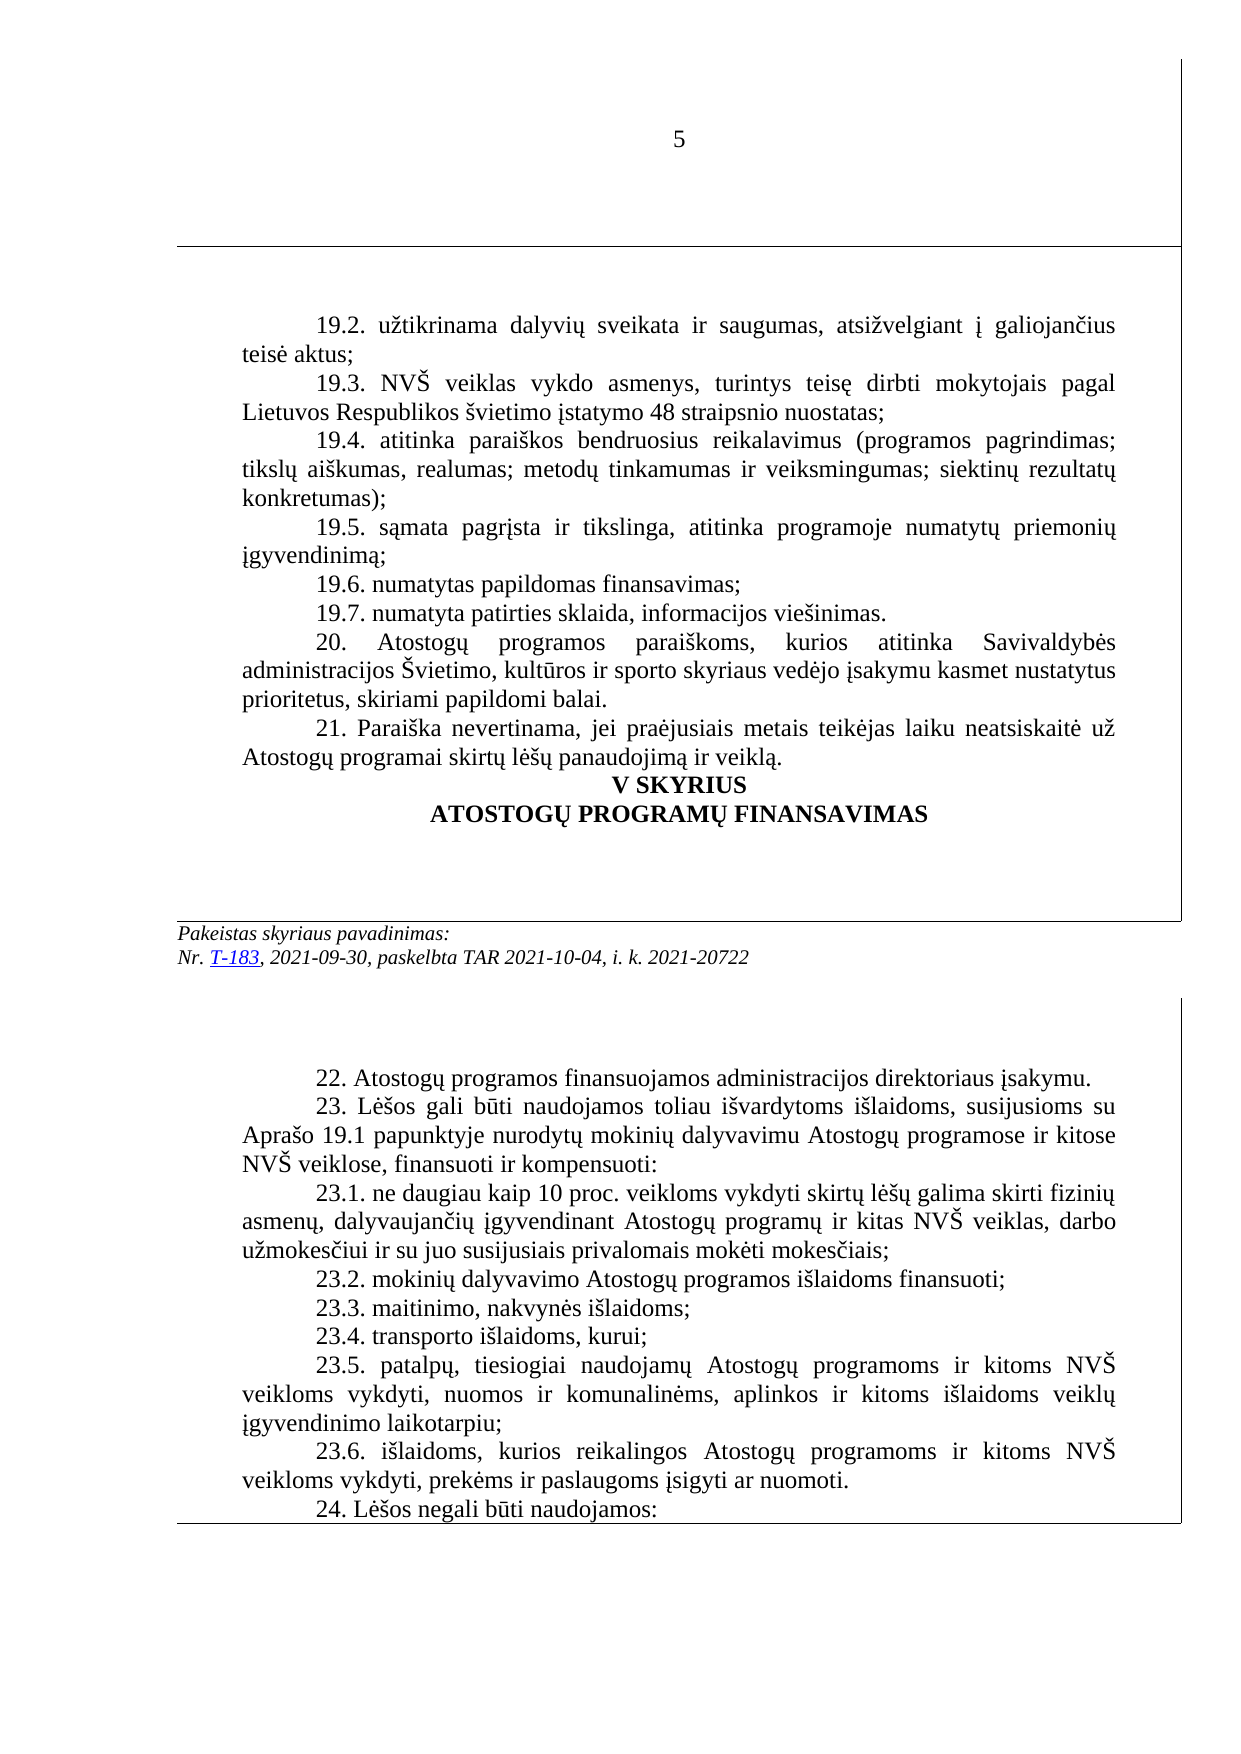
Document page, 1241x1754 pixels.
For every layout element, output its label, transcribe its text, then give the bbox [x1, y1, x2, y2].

text 23.4. transporto išlaidoms, kurui; [177, 1321, 1181, 1350]
text 19.3. NVŠ veiklas vykdo asmenys, turintys teisę dirbti mokytojais pagal Lietuvos Respublikos švietimo įstatymo 48 straipsnio nuostatas; [177, 368, 1181, 425]
text 19.6. numatytas papildomas finansavimas; [177, 569, 1181, 598]
text 19.5. sąmata pagrįsta ir tikslinga, atitinka programoje numatytų priemonių įgyvendinimą; [177, 512, 1181, 569]
text 21. Paraiška nevertinama, jei praėjusiais metais teikėjas laiku neatsiskaitė už Atostogų programai skirtų lėšų panaudojimą ir veiklą. [177, 713, 1181, 770]
text 19.7. numatyta patirties sklaida, informacijos viešinimas. [177, 598, 1181, 627]
text V SKYRIUS [177, 770, 1181, 799]
text 23.1. ne daugiau kaip 10 proc. veikloms vykdyti skirtų lėšų galima skirti fizinių asmenų, dalyvaujančių įgyvendinant Atostogų programų ir kitas NVŠ veiklas, darbo užmokesčiui ir su juo susijusiais privalomais mokėti mokesčiais; [177, 1178, 1181, 1264]
text 23.6. išlaidoms, kurios reikalingos Atostogų programoms ir kitoms NVŠ veikloms vykdyti, prekėms ir paslaugoms įsigyti ar nuomoti. [177, 1436, 1181, 1494]
text 19.4. atitinka paraiškos bendruosius reikalavimus (programos pagrindimas; tikslų aiškumas, realumas; metodų tinkamumas ir veiksmingumas; siektinų rezultatų konkretumas); [177, 425, 1181, 512]
text 22. Atostogų programos finansuojamos administracijos direktoriaus įsakymu. [177, 998, 1181, 1091]
text Pakeistas skyriaus pavadinimas: [177, 921, 1181, 945]
text 20. Atostogų programos paraiškoms, kurios atitinka Savivaldybės administracijos Švietimo, kultūros ir sporto skyriaus vedėjo įsakymu kasmet nustatytus prioritetus, skiriami papildomi balai. [177, 627, 1181, 713]
text 19.2. užtikrinama dalyvių sveikata ir saugumas, atsižvelgiant į galiojančius teisė aktus; [177, 246, 1181, 368]
text ATOSTOGŲ PROGRAMŲ FINANSAVIMAS [177, 799, 1181, 828]
text 24. Lėšos negali būti naudojamos: [177, 1494, 1181, 1523]
text 23.5. patalpų, tiesiogiai naudojamų Atostogų programoms ir kitoms NVŠ veikloms vykdyti, nuomos ir komunalinėms, aplinkos ir kitoms išlaidoms veiklų įgyvendinimo laikotarpiu; [177, 1350, 1181, 1436]
text Nr. T-183, 2021-09-30, paskelbta TAR 2021-10-04, i. k. 2021-20722 [177, 945, 1181, 969]
text 23.3. maitinimo, nakvynės išlaidoms; [177, 1293, 1181, 1321]
text 23.2. mokinių dalyvavimo Atostogų programos išlaidoms finansuoti; [177, 1264, 1181, 1293]
text 23. Lėšos gali būti naudojamos toliau išvardytoms išlaidoms, susijusioms su Aprašo 19.1 papunktyje nurodytų mokinių dalyvavimu Atostogų programose ir kitose NVŠ veiklose, finansuoti ir kompensuoti: [177, 1091, 1181, 1178]
